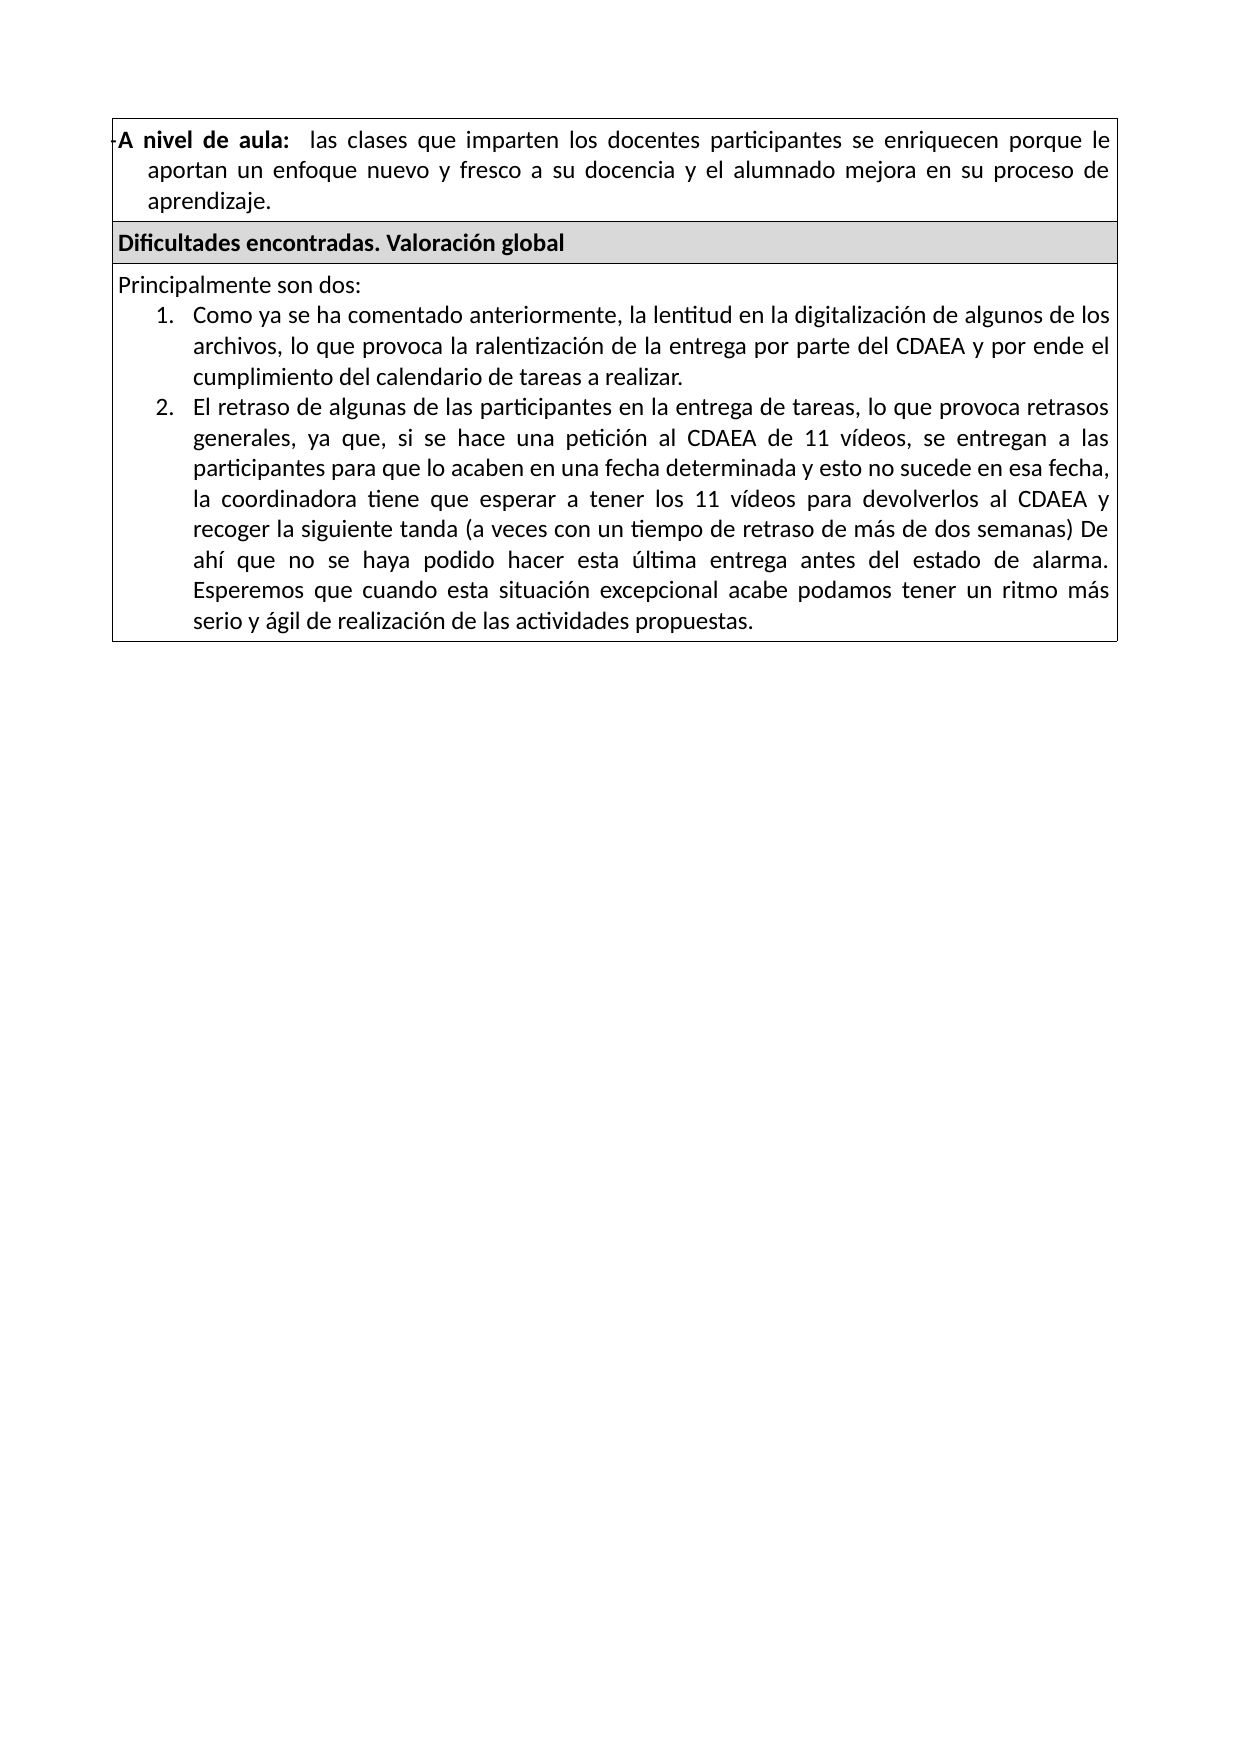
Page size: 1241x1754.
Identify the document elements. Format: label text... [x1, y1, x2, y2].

table_cell Dificultades encontradas. Valoración global [113, 222, 1117, 263]
table_cell Principalmente son dos: Como ya se ha comentado anteriormente, la lentitud en la digitalización de algunos de los archivos, lo que provoca la ralentización de la entrega por parte del CDAEA y por ende el cumplimiento del calendario de tareas a realizar. El retraso de algunas de las participantes en la entrega de tareas, lo que provoca retrasos generales, ya que, si se hace una petición al CDAEA de 11 vídeos, se entregan a las participantes para que lo acaben en una fecha determinada y esto no sucede en esa fecha, la coordinadora tiene que esperar a tener los 11 vídeos para devolverlos al CDAEA y recoger la siguiente tanda (a veces con un tiempo de retraso de más de dos semanas) De ahí que no se haya podido hacer esta última entrega antes del estado de alarma. Esperemos que cuando esta situación excepcional acabe podamos tener un ritmo más serio y ágil de realización de las actividades propuestas. [113, 264, 1117, 641]
table_cell A nivel de aula: las clases que imparten los docentes participantes se enriquecen porque le aportan un enfoque nuevo y fresco a su docencia y el alumnado mejora en su proceso de aprendizaje. [113, 119, 1117, 221]
